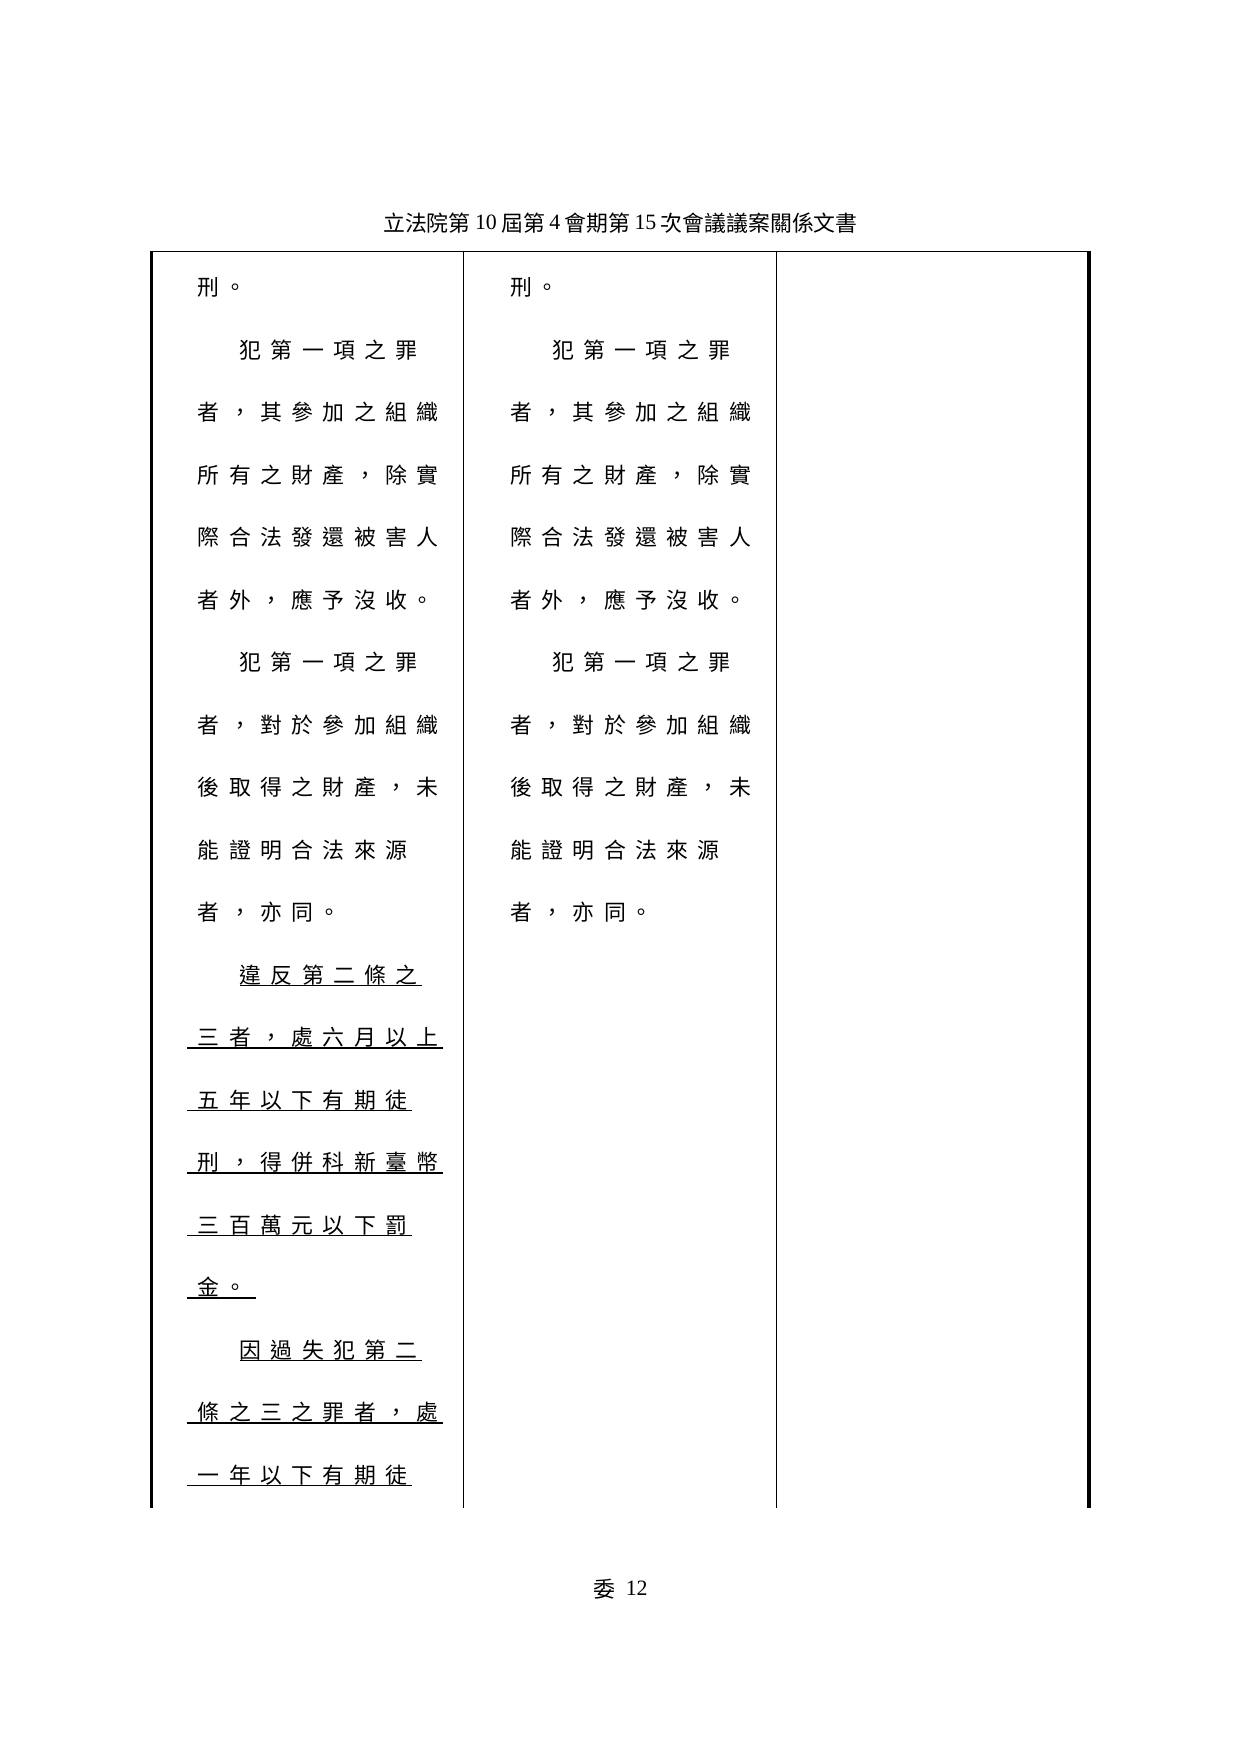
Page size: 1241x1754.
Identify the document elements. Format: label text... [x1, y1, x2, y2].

table_cell 刑。 犯第一項之罪者，其參加之組織所有之財產，除實際合法發還被害人者外，應予沒收。 犯第一項之罪者，對於參加組織後取得之財產，未能證明合法來源者，亦同。 [464, 252, 776, 1508]
table_cell [777, 252, 1087, 1508]
table_cell 刑。 犯第一項之罪者，其參加之組織所有之財產，除實際合法發還被害人者外，應予沒收。 犯第一項之罪者，對於參加組織後取得之財產，未能證明合法來源者，亦同。 違反第二條之三者，處六月以上五年以下有期徒刑，得併科新臺幣三百萬元以下罰金。 因過失犯第二條之三之罪者，處一年以下有期徒 [153, 252, 463, 1508]
